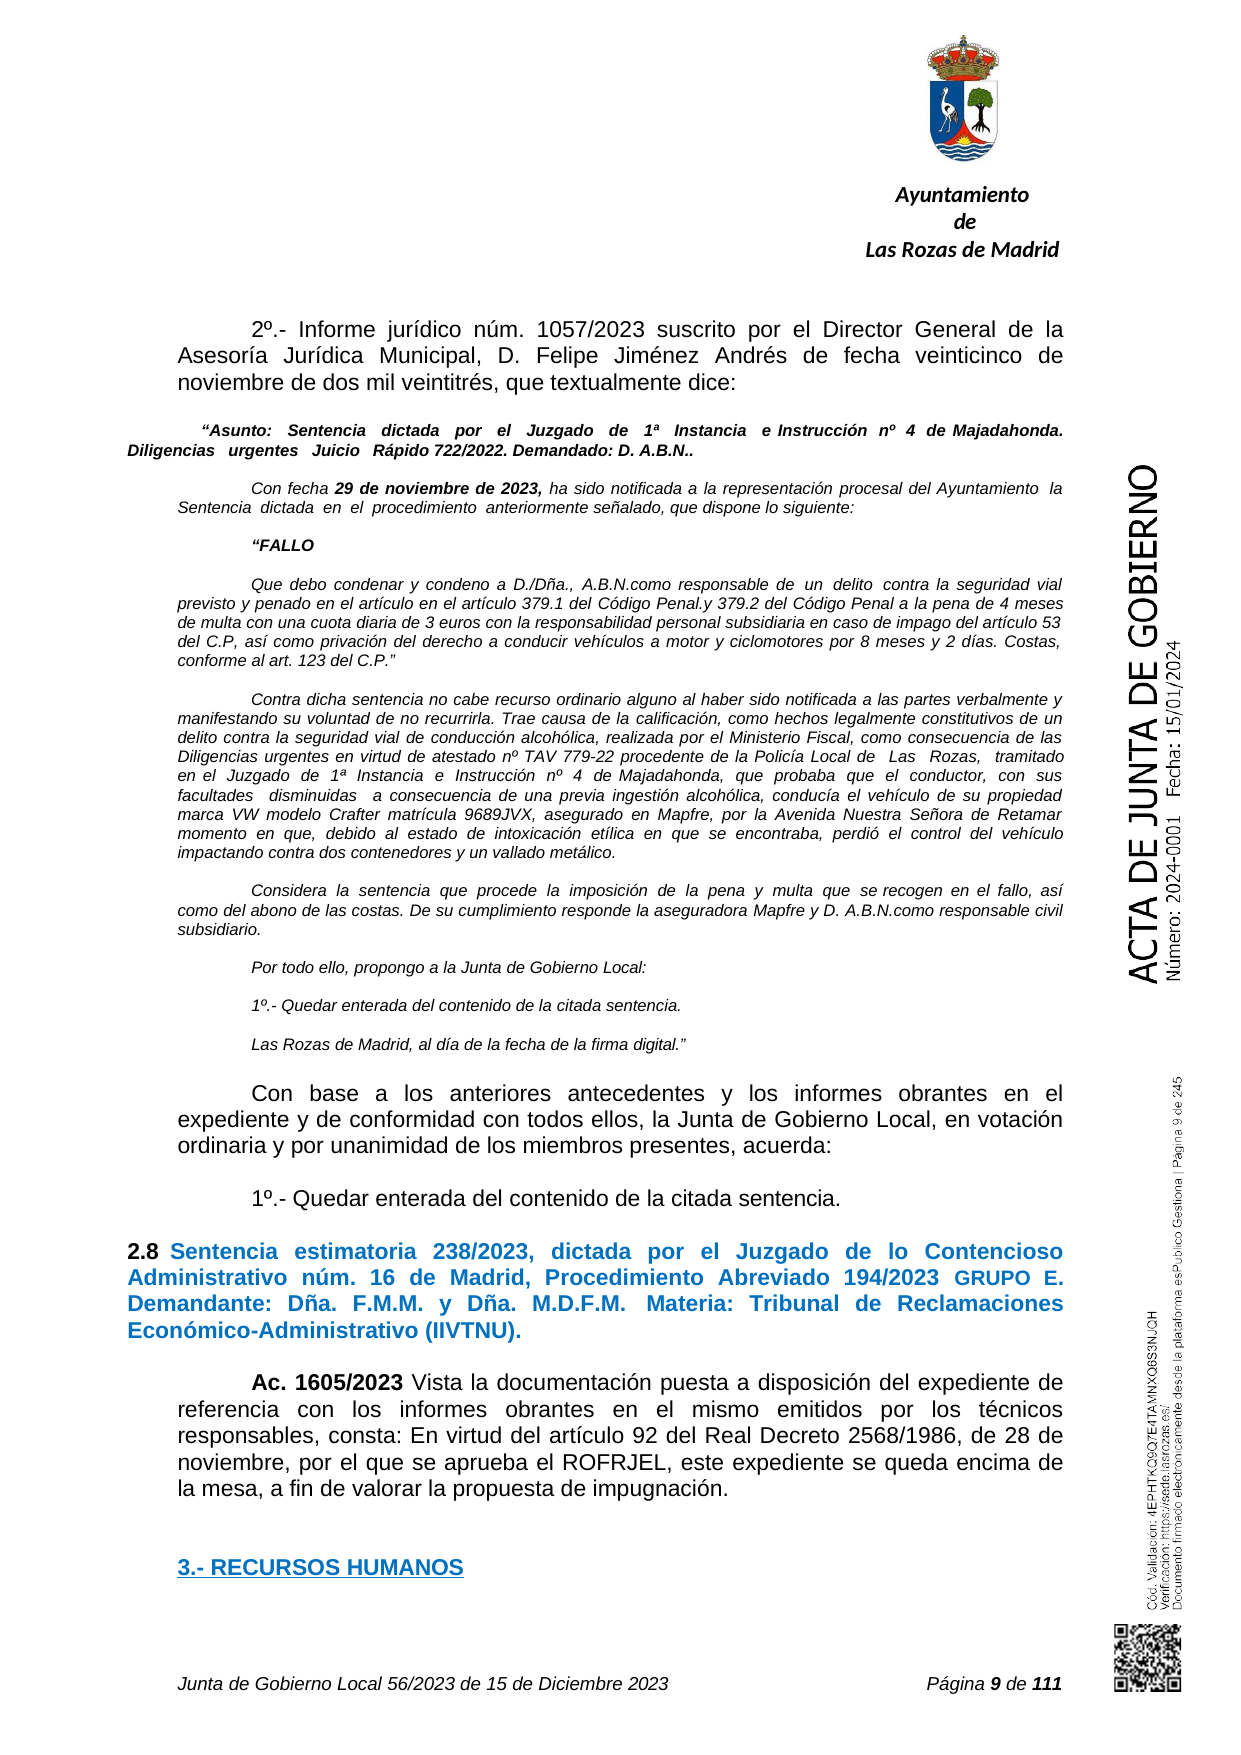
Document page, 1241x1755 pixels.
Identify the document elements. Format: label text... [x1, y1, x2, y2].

text 1º.- Quedar enterada del contenido de la citada sentencia. [251, 1185, 1176, 1211]
text [1177, 1185, 1232, 1211]
text 1º.- Quedar enterada del contenido de la citada sentencia. Las Rozas de Madrid, al día de la fecha de la firma digital.” [251, 996, 688, 1054]
text Con fecha 29 de noviembre de 2023, ha sido notificada a la representación procesal del Ayuntamiento la Sentencia dictada en el procedimiento anteriormente señalado, que dispone lo siguiente: [177, 479, 1064, 517]
subtitle [1177, 1554, 1232, 1580]
list Sentencia estimatoria 238/2023, dictada por el Juzgado de lo Contencioso Administrativo núm. 16 de Madrid, Procedimiento Abreviado 194/2023 GRUPO E. Demandante: Dña. F.M.M. y Dña. M.D.F.M. Materia: Tribunal de Reclamaciones Económico-Administrativo (IIVTNU). [127, 1238, 1064, 1343]
subtitle “Asunto: Sentencia dictada por el Juzgado de 1ª Instancia e Instrucción nº 4 de Majadahonda. Diligencias urgentes Juicio Rápido 722/2022. Demandado: D. A.B.N.. [127, 421, 1064, 459]
text 2º.- Informe jurídico núm. 1057/2023 suscrito por el Director General de la Asesoría Jurídica Municipal, D. Felipe Jiménez Andrés de fecha veinticinco de noviembre de dos mil veintitrés, que textualmente dice: [177, 316, 1064, 395]
subtitle “FALLO [251, 536, 1232, 555]
text Considera la sentencia que procede la imposición de la pena y multa que se recogen en el fallo, así como del abono de las costas. De su cumplimiento responde la aseguradora Mapfre y D. A.B.N.como responsable civil subsidiario. [177, 881, 1064, 939]
subtitle 3.- RECURSOS HUMANOS [177, 1554, 1176, 1580]
text Por todo ello, propongo a la Junta de Gobierno Local: [251, 958, 1232, 977]
text Contra dicha sentencia no cabe recurso ordinario alguno al haber sido notificada a las partes verbalmente y manifestando su voluntad de no recurrirla. Trae causa de la calificación, como hechos legalmente constitutivos de un delito contra la seguridad vial de conducción alcohólica, realizada por el Ministerio Fiscal, como consecuencia de las Diligencias urgentes en virtud de atestado nº TAV 779-22 procedente de la Policía Local de Las Rozas, tramitado en el Juzgado de 1ª Instancia e Instrucción nº 4 de Majadahonda, que probaba que el conductor, con sus facultades disminuidas a consecuencia de una previa ingestión alcohólica, conducía el vehículo de su propiedad marca VW modelo Crafter matrícula 9689JVX, asegurado en Mapfre, por la Avenida Nuestra Señora de Retamar momento en que, debido al estado de intoxicación etílica en que se encontraba, perdió el control del vehículo impactando contra dos contenedores y un vallado metálico. [177, 689, 1064, 862]
text Ac. 1605/2023 Vista la documentación puesta a disposición del expediente de referencia con los informes obrantes en el mismo emitidos por los técnicos responsables, consta: En virtud del artículo 92 del Real Decreto 2568/1986, de 28 de noviembre, por el que se aprueba el ROFRJEL, este expediente se queda encima de la mesa, a fin de valorar la propuesta de impugnación. [177, 1369, 1064, 1501]
text Con base a los anteriores antecedentes y los informes obrantes en el expediente y de conformidad con todos ellos, la Junta de Gobierno Local, en votación ordinaria y por unanimidad de los miembros presentes, acuerda: [177, 1080, 1064, 1159]
text Que debo condenar y condeno a D./Dña., A.B.N.como responsable de un delito contra la seguridad vial previsto y penado en el artículo en el artículo 379.1 del Código Penal.y 379.2 del Código Penal a la pena de 4 meses de multa con una cuota diaria de 3 euros con la responsabilidad personal subsidiaria en caso de impago del artículo 53 del C.P, así como privación del derecho a conducir vehículos a motor y ciclomotores por 8 meses y 2 días. Costas, conforme al art. 123 del C.P.” [177, 574, 1064, 670]
